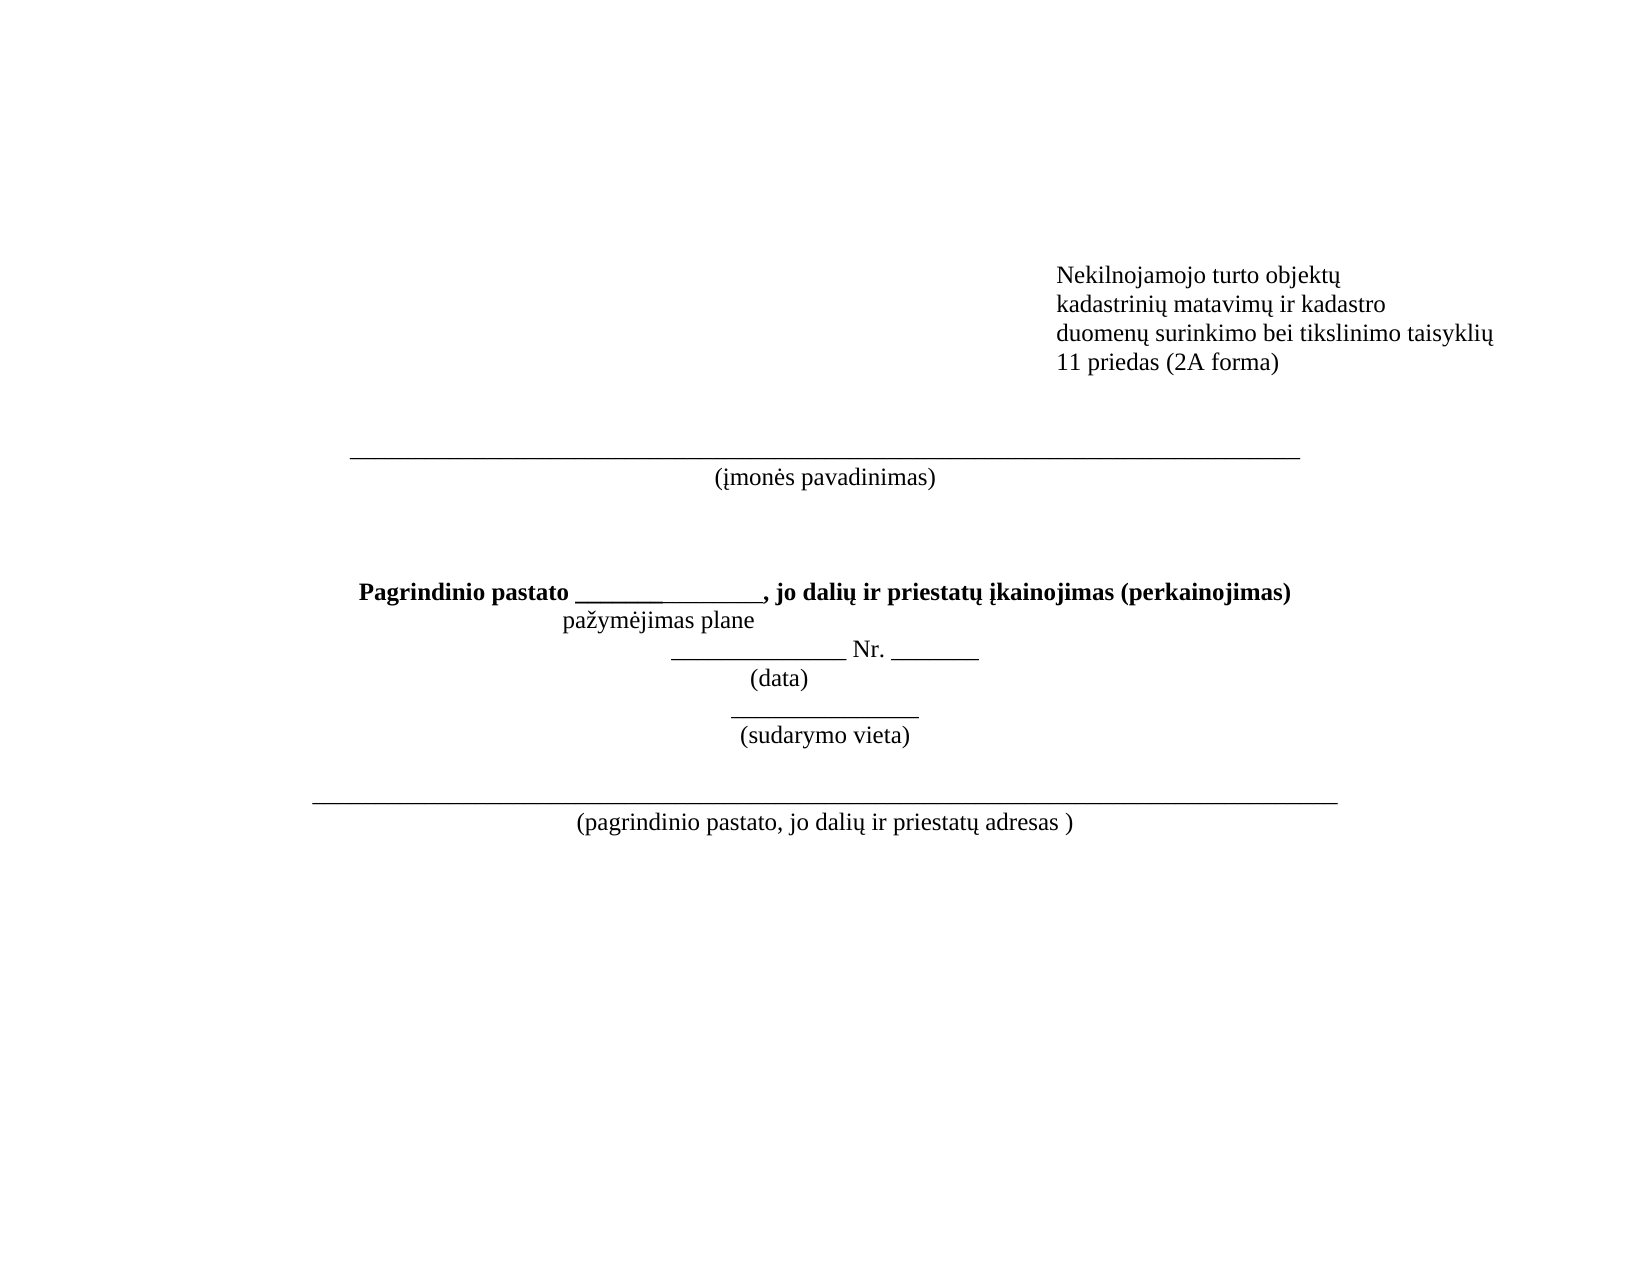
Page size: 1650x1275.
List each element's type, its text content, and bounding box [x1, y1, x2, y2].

text (pagrindinio pastato, jo dalių ir priestatų adresas ) [118, 807, 1531, 836]
text (įmonės pavadinimas) [118, 462, 1531, 491]
text _______________ [118, 692, 1531, 721]
text Nekilnojamojo turto objektų [118, 261, 1531, 289]
text (sudarymo vieta) [118, 721, 1531, 749]
text (data) [118, 663, 1531, 692]
text 11 priedas (2A forma) [118, 347, 1531, 376]
text Pagrindinio pastato _______________, jo dalių ir priestatų įkainojimas (perkainojimas) [118, 577, 1531, 606]
text kadastrinių matavimų ir kadastro [118, 289, 1531, 318]
text pažymėjimas plane [118, 606, 1531, 634]
text ______________ Nr. _______ [118, 634, 1531, 663]
text duomenų surinkimo bei tikslinimo taisyklių [118, 318, 1531, 347]
text ____________________________________________________________________________ [118, 433, 1531, 462]
text __________________________________________________________________________________ [118, 778, 1531, 807]
